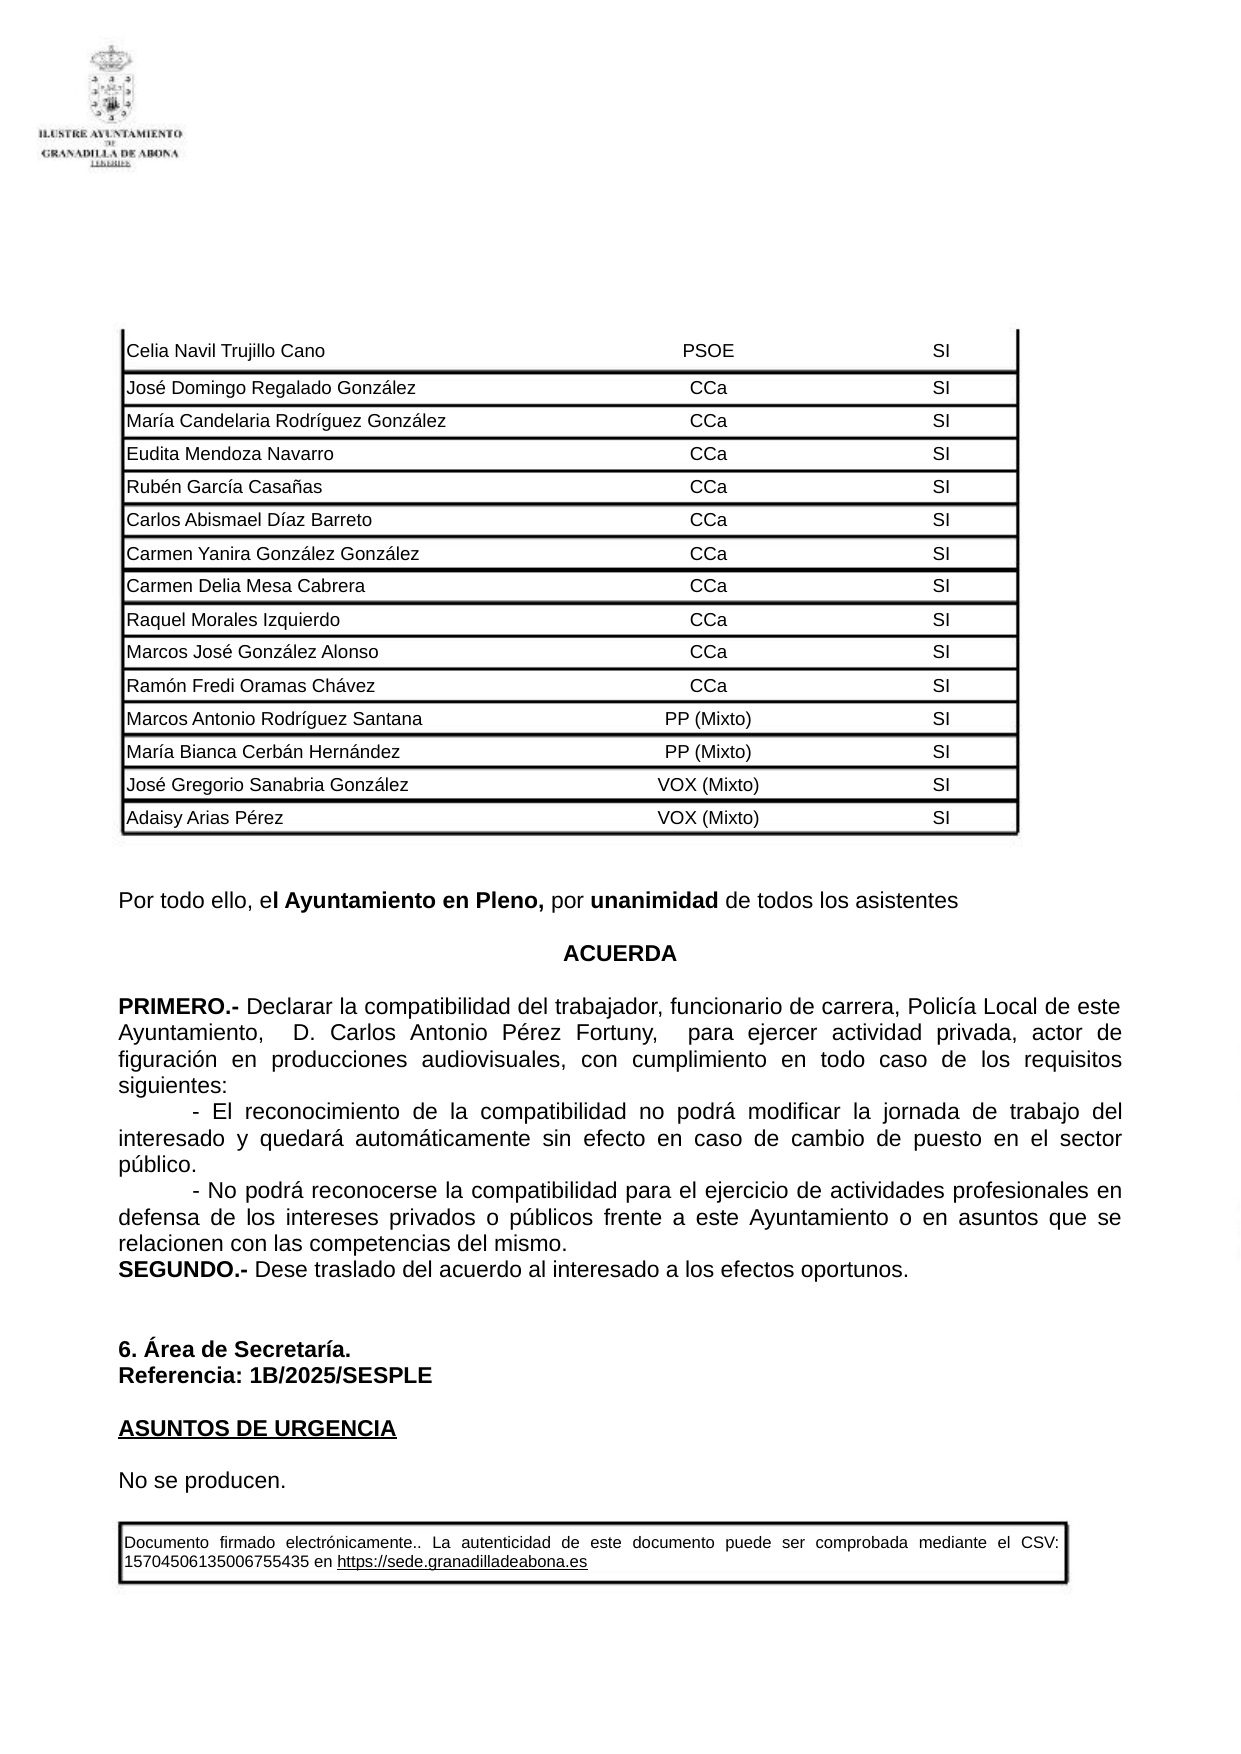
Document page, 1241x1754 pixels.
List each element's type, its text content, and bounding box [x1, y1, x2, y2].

text Documento firmado electrónicamente.. La autenticidad de este documento puede ser comprobada mediante el CSV: [124, 1534, 1083, 1552]
text ASUNTOS DE URGENCIA [118, 1416, 458, 1441]
text José Gregorio Sanabria González [126, 774, 448, 795]
text defensa de los intereses privados o públicos frente a este Ayuntamiento o en asuntos que se [118, 1205, 1147, 1230]
text CCa [689, 543, 752, 564]
text SI [932, 807, 975, 828]
text Ramón Fredi Oramas Chávez [126, 675, 448, 696]
text PRIMERO.- Declarar la compatibilidad del trabajador, funcionario de carrera, Policía Local de este [118, 994, 1147, 1019]
text siguientes: [118, 1073, 1147, 1099]
text VOX (Mixto) [657, 807, 784, 828]
text Marcos José González Alonso [126, 642, 448, 663]
text José Domingo Regalado González [126, 378, 471, 399]
text 15704506135006755435 en https://sede.granadilladeabona.es [124, 1553, 612, 1572]
text SI [932, 741, 975, 762]
text interesado y quedará automáticamente sin efecto en caso de cambio de puesto en el sector [118, 1126, 1147, 1151]
text No se producen. [118, 1468, 458, 1494]
text María Bianca Cerbán Hernández [126, 741, 448, 762]
text SI [932, 477, 975, 498]
text 6. Área de Secretaría. [118, 1337, 376, 1362]
text SI [932, 675, 975, 696]
text Carlos Abismael Díaz Barreto [126, 510, 446, 531]
text María Candelaria Rodríguez González [126, 411, 471, 432]
text CCa [689, 642, 752, 663]
text SI [932, 609, 975, 630]
text D. Carlos Antonio Pérez Fortuny, [293, 1020, 684, 1046]
text CCa [689, 411, 752, 432]
text CCa [689, 477, 752, 498]
text SI [932, 340, 975, 361]
text SI [932, 642, 975, 663]
text PP (Mixto) [664, 741, 784, 762]
text relacionen con las competencias del mismo. [118, 1231, 1147, 1257]
text CCa [689, 576, 752, 597]
text Referencia: 1B/2025/SESPLE [118, 1363, 458, 1388]
text El reconocimiento de la compatibilidad no podrá modificar la jornada de trabajo del [212, 1099, 1147, 1125]
text Celia Navil Trujillo Cano [126, 340, 351, 361]
text SI [932, 543, 975, 564]
text CCa [689, 444, 752, 465]
text SI [932, 708, 975, 729]
text Rubén García Casañas [126, 477, 347, 498]
text No podrá reconocerse la compatibilidad para el ejercicio de actividades profesionales en [207, 1178, 1147, 1204]
text para ejercer actividad privada, actor de [688, 1020, 1147, 1046]
text SI [932, 444, 975, 465]
text Carmen Yanira González González [126, 543, 446, 564]
text - [192, 1178, 207, 1204]
text PP (Mixto) [664, 708, 784, 729]
text VOX (Mixto) [657, 774, 784, 795]
text SEGUNDO.- Dese traslado del acuerdo al interesado a los efectos oportunos. [118, 1257, 1147, 1283]
text Adaisy Arias Pérez [126, 807, 448, 828]
text Eudita Mendoza Navarro [126, 444, 471, 465]
text - [192, 1099, 212, 1125]
text Carmen Delia Mesa Cabrera [126, 576, 446, 597]
text CCa [689, 510, 752, 531]
text ACUERDA [563, 941, 985, 967]
text Ayuntamiento, [118, 1020, 289, 1046]
text SI [932, 411, 975, 432]
text CCa [689, 378, 752, 399]
text figuración en producciones audiovisuales, con cumplimiento en todo caso de los requisitos [118, 1047, 1147, 1072]
text Raquel Morales Izquierdo [126, 609, 446, 630]
text Marcos Antonio Rodríguez Santana [126, 708, 448, 729]
text CCa [689, 675, 752, 696]
text SI [932, 576, 975, 597]
text público. [118, 1152, 1147, 1178]
text PSOE [682, 340, 759, 361]
text CCa [689, 609, 752, 630]
text SI [932, 510, 975, 531]
text SI [932, 378, 975, 399]
text Por todo ello, el Ayuntamiento en Pleno, por unanimidad de todos los asistentes [118, 888, 985, 914]
text SI [932, 774, 975, 795]
